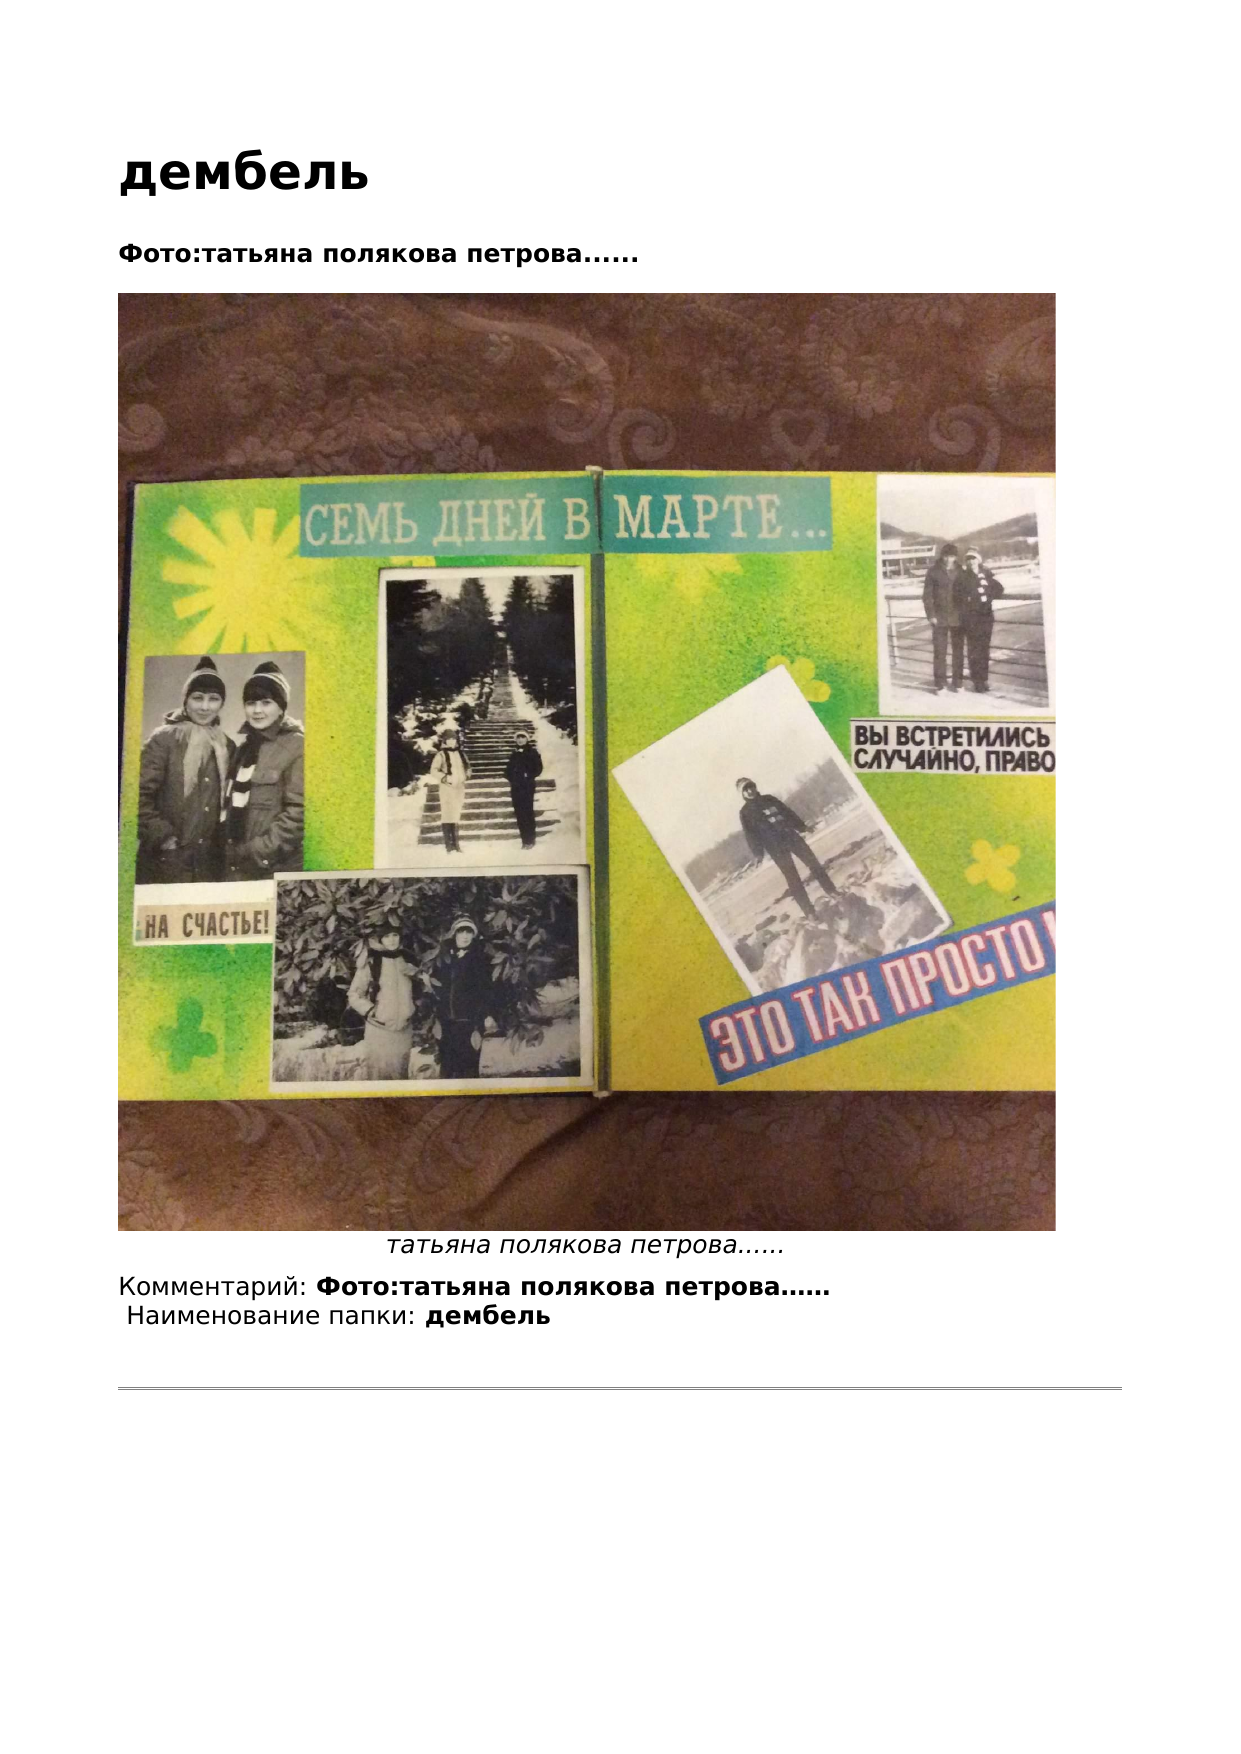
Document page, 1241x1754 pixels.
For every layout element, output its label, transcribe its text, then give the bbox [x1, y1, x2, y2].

picture [118, 293, 1056, 1231]
text татьяна полякова петрова...... [118, 1231, 1056, 1260]
text Комментарий: Фото:татьяна полякова петрова…… Наименование папки: дембель [118, 1272, 1122, 1360]
subtitle Фото:татьяна полякова петрова...... [118, 239, 1122, 268]
subtitle дембель [118, 143, 1122, 201]
